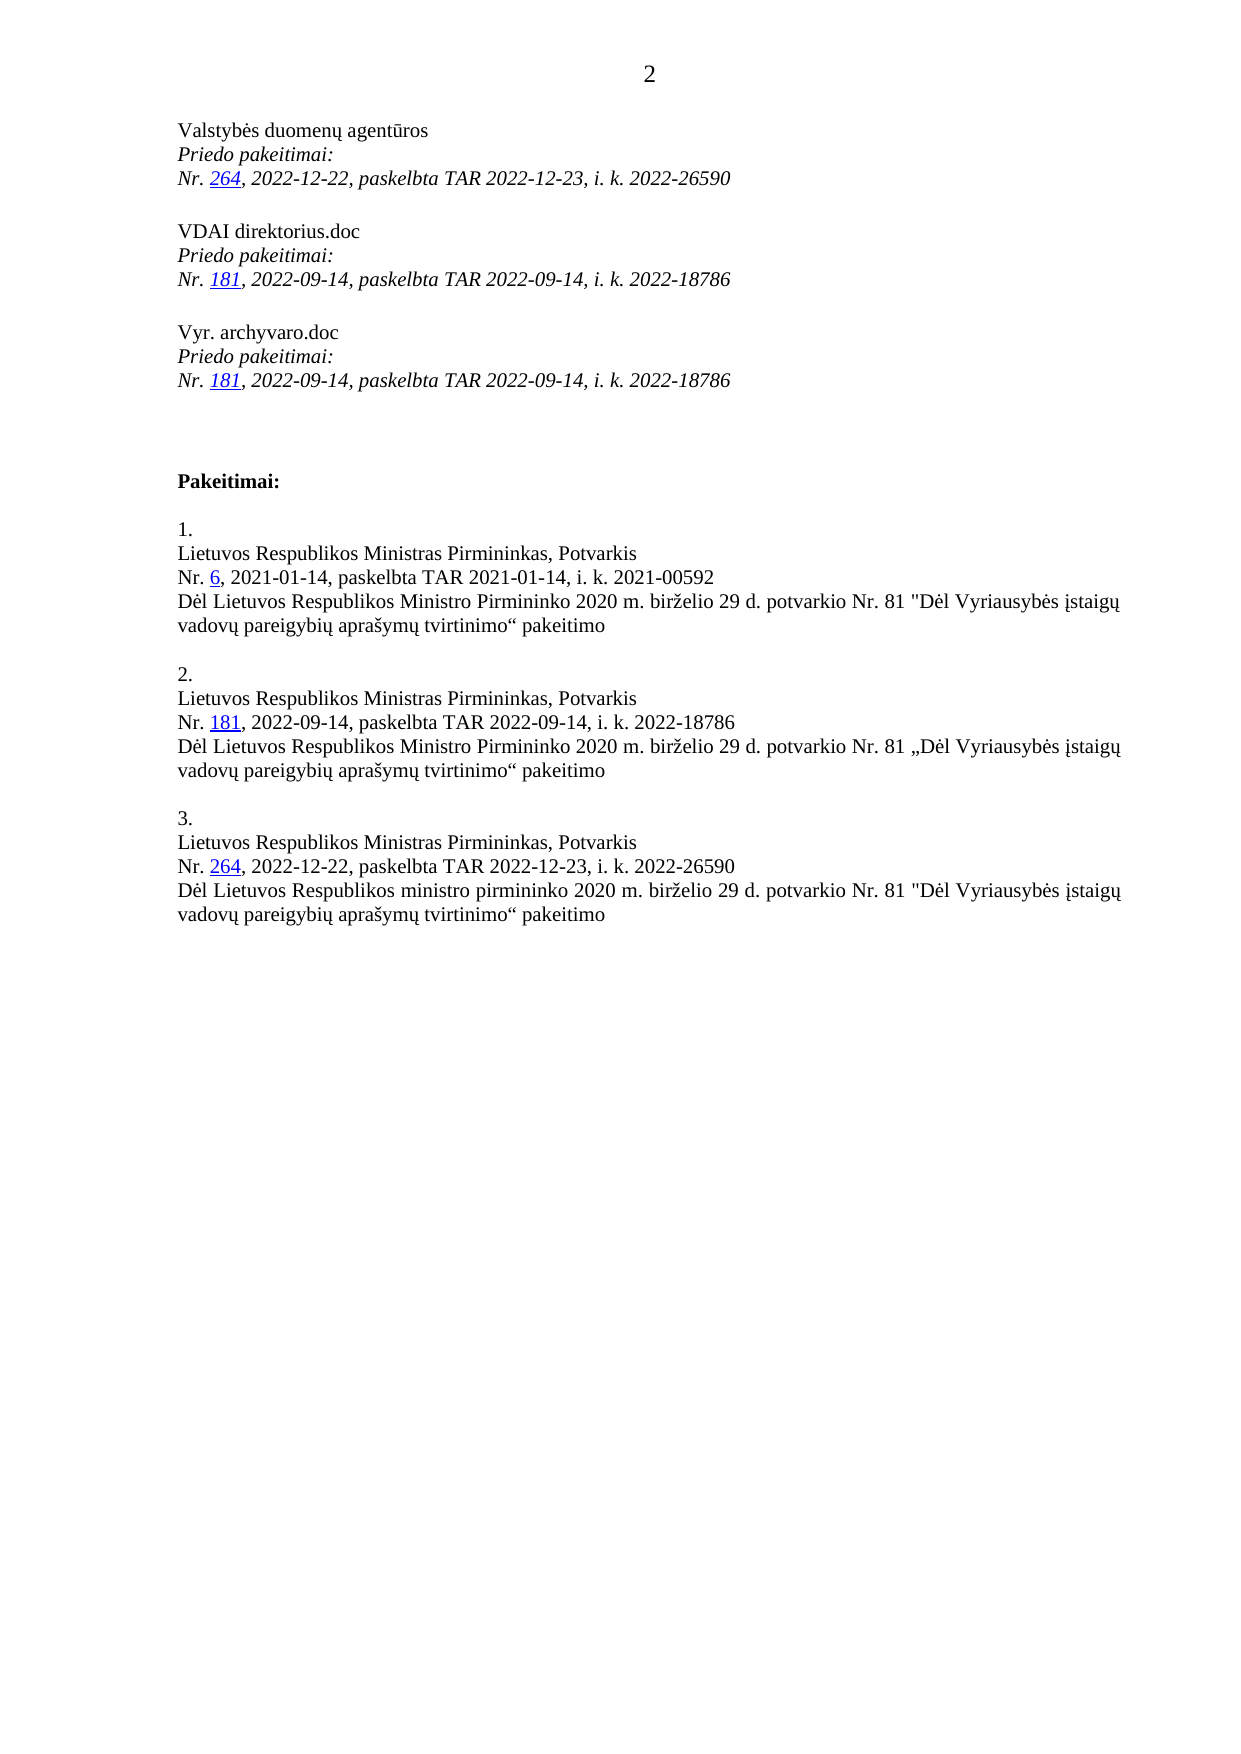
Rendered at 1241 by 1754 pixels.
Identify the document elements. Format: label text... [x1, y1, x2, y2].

text Priedo pakeitimai: [177, 243, 1122, 267]
text Priedo pakeitimai: [177, 142, 1122, 166]
text Dėl Lietuvos Respublikos ministro pirmininko 2020 m. birželio 29 d. potvarkio Nr. 81 "Dėl Vyriausybės įstaigų vadovų pareigybių aprašymų tvirtinimo“ pakeitimo [177, 878, 1122, 926]
text 2. [177, 662, 1122, 686]
text Nr. 6, 2021-01-14, paskelbta TAR 2021-01-14, i. k. 2021-00592 [177, 565, 1122, 589]
text Priedo pakeitimai: [177, 344, 1122, 368]
text Nr. 181, 2022-09-14, paskelbta TAR 2022-09-14, i. k. 2022-18786 [177, 267, 1122, 291]
text Dėl Lietuvos Respublikos Ministro Pirmininko 2020 m. birželio 29 d. potvarkio Nr. 81 "Dėl Vyriausybės įstaigų vadovų pareigybių aprašymų tvirtinimo“ pakeitimo [177, 589, 1122, 637]
text 1. [177, 517, 1122, 541]
text Nr. 181, 2022-09-14, paskelbta TAR 2022-09-14, i. k. 2022-18786 [177, 710, 1122, 734]
text Vyr. archyvaro.doc [177, 320, 1122, 344]
text Nr. 181, 2022-09-14, paskelbta TAR 2022-09-14, i. k. 2022-18786 [177, 368, 1122, 392]
text VDAI direktorius.doc [177, 219, 1122, 243]
text Lietuvos Respublikos Ministras Pirmininkas, Potvarkis [177, 830, 1122, 854]
text Valstybės duomenų agentūros [177, 118, 1122, 142]
text 3. [177, 806, 1122, 830]
text Lietuvos Respublikos Ministras Pirmininkas, Potvarkis [177, 686, 1122, 710]
text Nr. 264, 2022-12-22, paskelbta TAR 2022-12-23, i. k. 2022-26590 [177, 854, 1122, 878]
text Nr. 264, 2022-12-22, paskelbta TAR 2022-12-23, i. k. 2022-26590 [177, 166, 1122, 190]
text Dėl Lietuvos Respublikos Ministro Pirmininko 2020 m. birželio 29 d. potvarkio Nr. 81 „Dėl Vyriausybės įstaigų vadovų pareigybių aprašymų tvirtinimo“ pakeitimo [177, 734, 1122, 782]
text Lietuvos Respublikos Ministras Pirmininkas, Potvarkis [177, 541, 1122, 565]
text Pakeitimai: [177, 469, 1122, 493]
